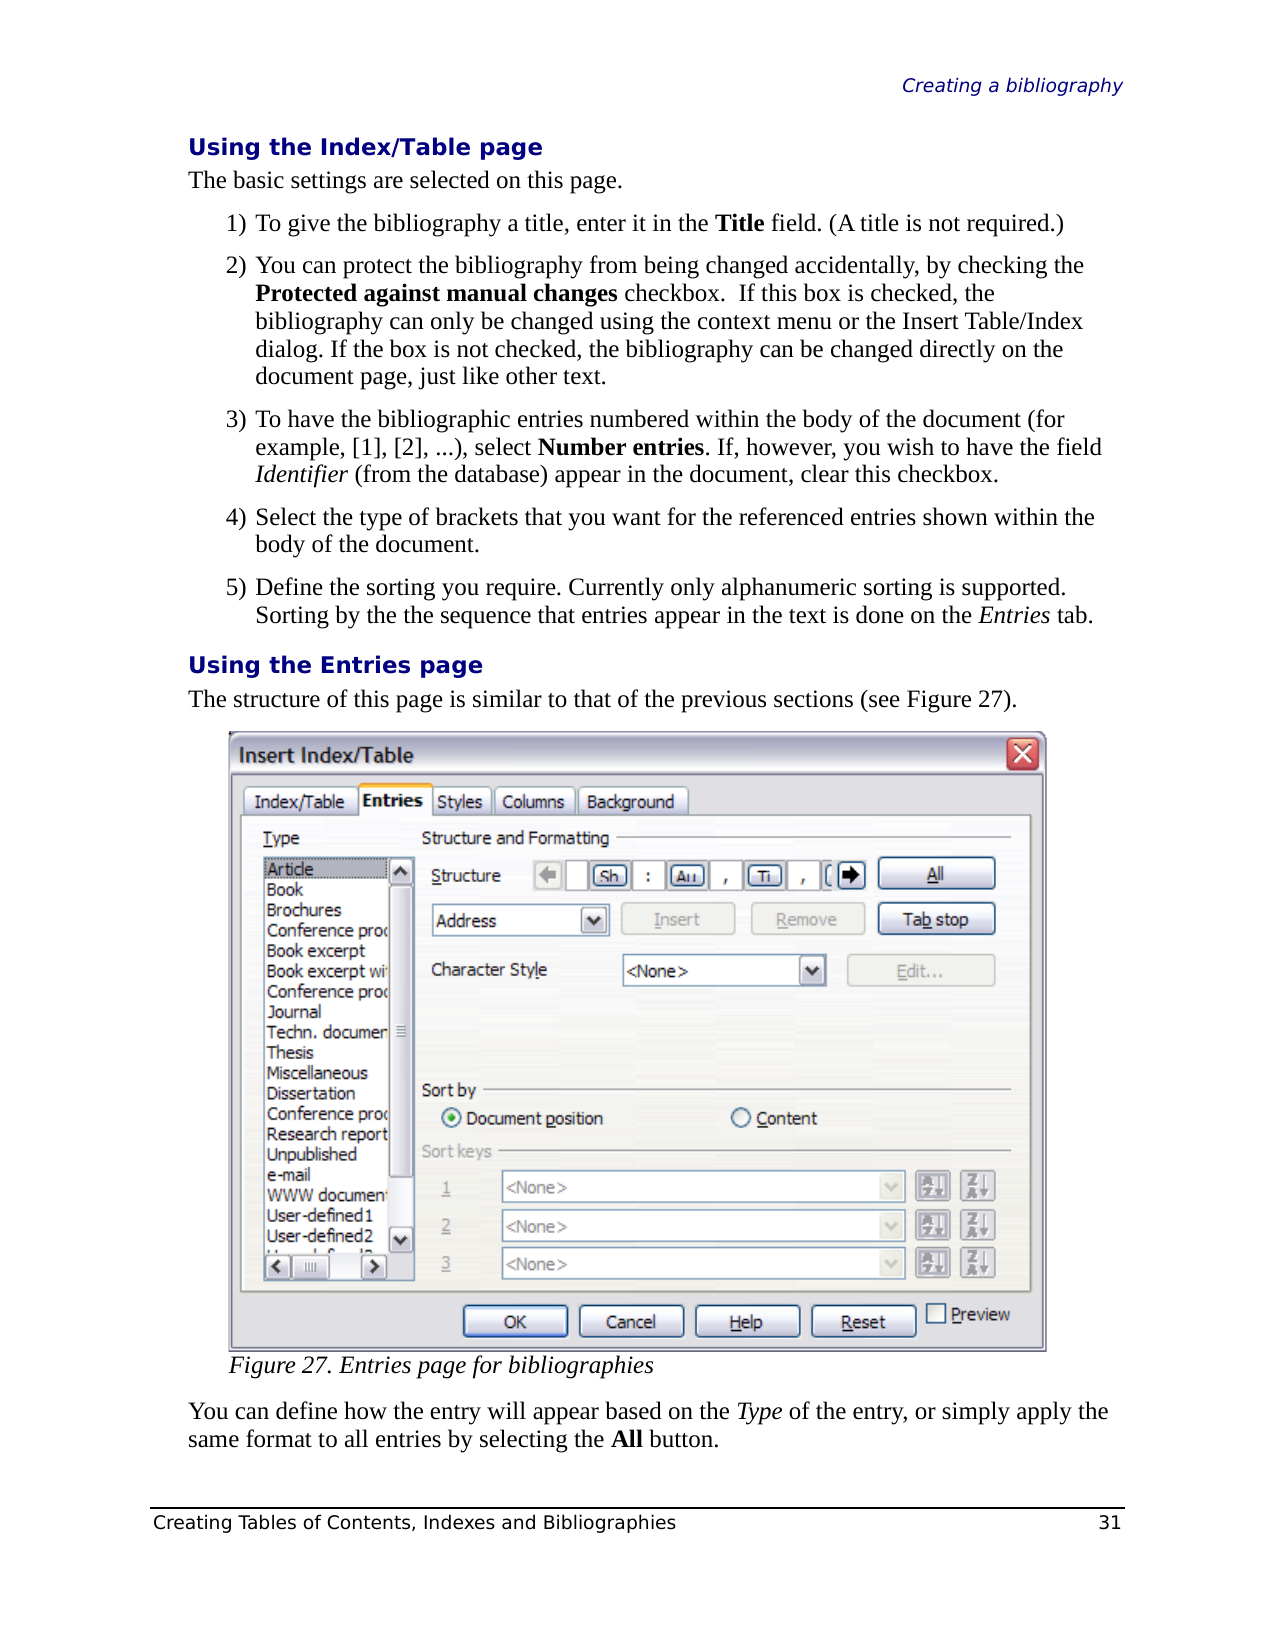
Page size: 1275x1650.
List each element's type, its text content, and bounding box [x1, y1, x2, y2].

text Figure 27. Entries page for bibliographies [228, 1352, 1047, 1379]
list Define the sorting you require. Currently only alphanumeric sorting is supported. Sorting by the the sequence that entries appear in the text is done on the Entries tab. [226, 573, 1125, 628]
subtitle Using the Index/Table page [188, 134, 1125, 161]
text You can define how the entry will appear based on the Type of the entry, or simply apply the same format to all entries by selecting the All button. [188, 1397, 1125, 1453]
list You can protect the bibliography from being changed accidentally, by checking the Protected against manual changes checkbox. If this box is checked, the bibliography can only be changed using the context menu or the Insert Table/Index dialog. If the box is not checked, the bibliography can be changed directly on the document page, just like other text. [226, 252, 1125, 390]
subtitle Using the Entries page [188, 652, 1125, 679]
list Select the type of brackets that you want for the referenced entries shown within the body of the document. [226, 503, 1125, 558]
list To give the bibliography a title, enter it in the Title field. (A title is not required.) [226, 209, 1125, 237]
text The basic settings are selected on this page. [188, 167, 1125, 194]
text The structure of this page is similar to that of the previous sections (see Figure 27). [188, 685, 1125, 713]
picture [228, 731, 1047, 1352]
list To have the bibliographic entries numbered within the body of the document (for example, [1], [2], ...), select Number entries. If, however, you wish to have the field Identifier (from the database) appear in the document, clear this checkbox. [226, 405, 1125, 488]
